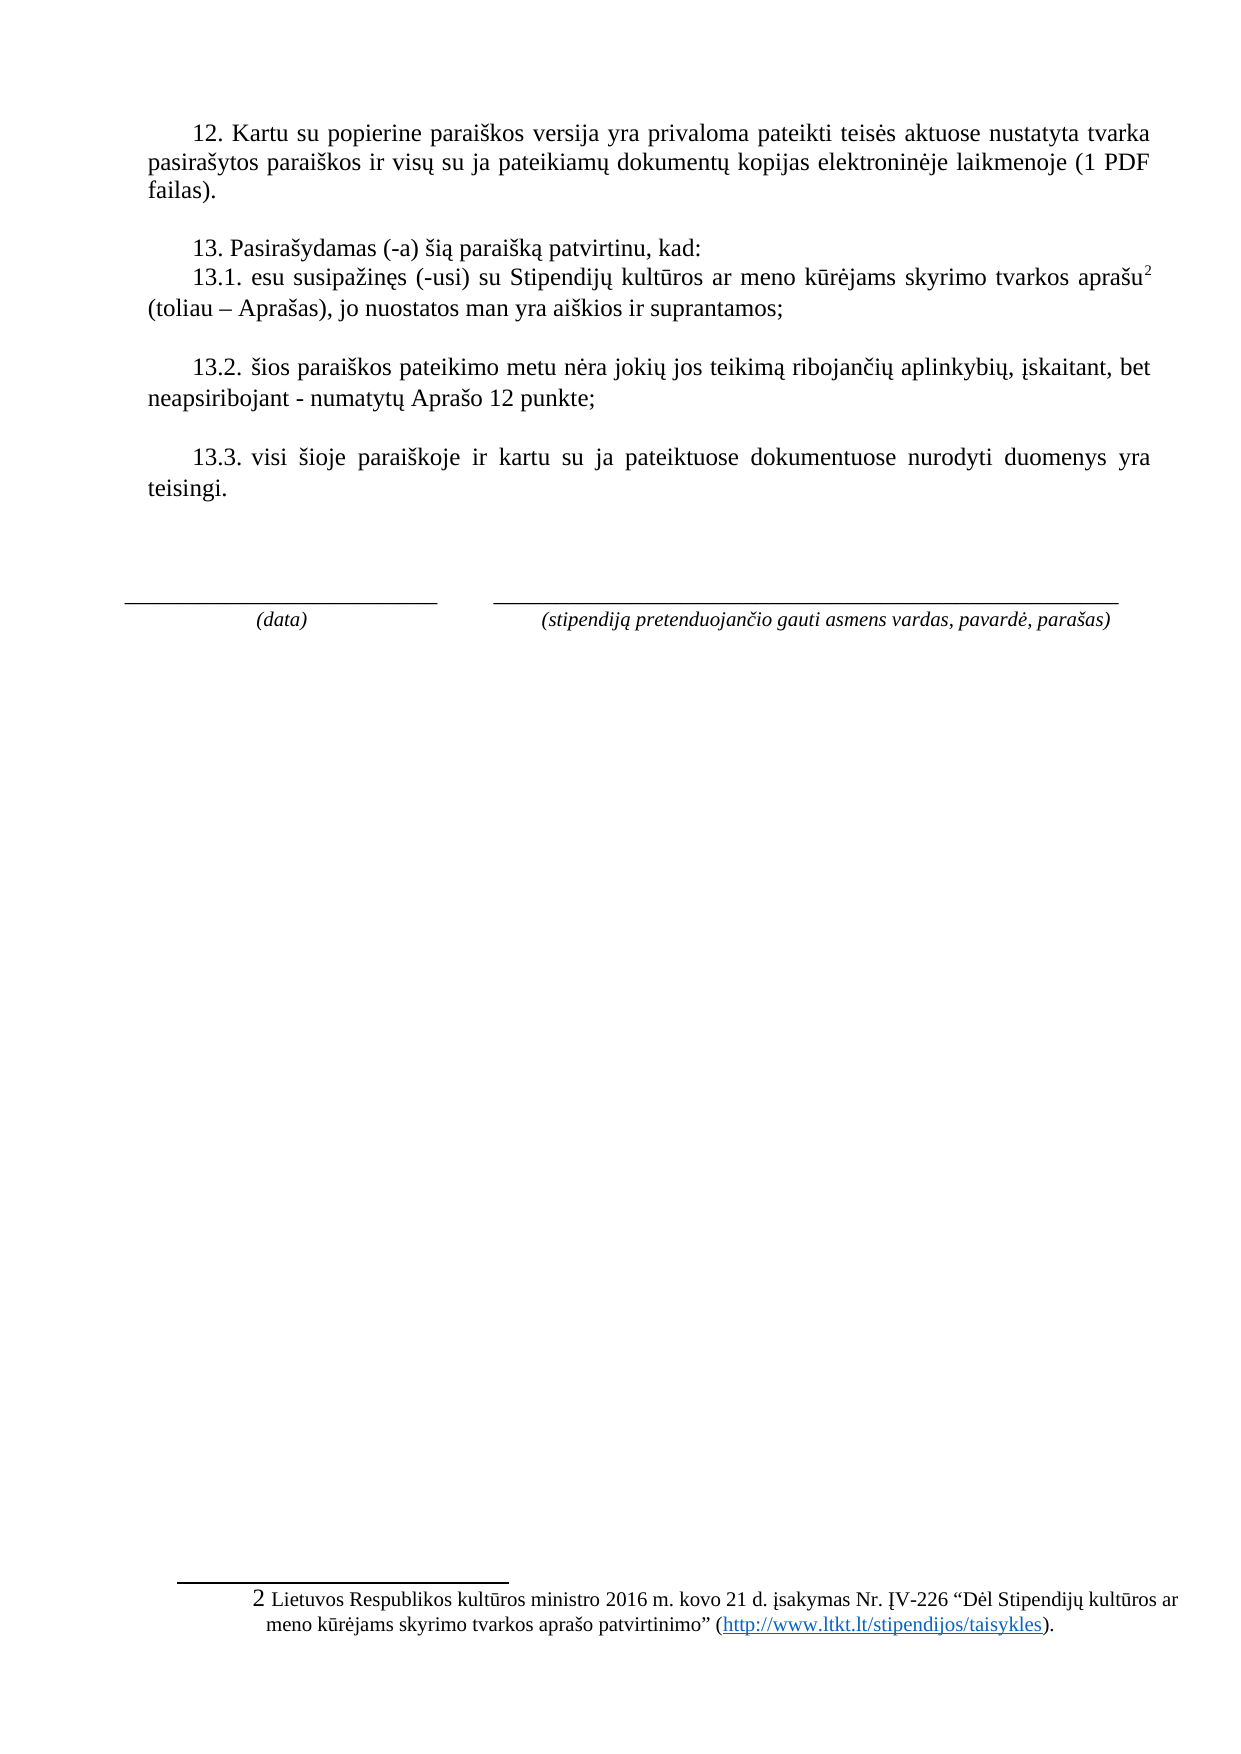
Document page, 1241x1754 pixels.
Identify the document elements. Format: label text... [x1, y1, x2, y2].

text 13. Pasirašydamas (-a) šią paraišką patvirtinu, kad: [192, 233, 1152, 262]
text (data) (stipendiją pretenduojančio gauti asmens vardas, pavardė, parašas) [118, 607, 1152, 631]
text 13.3. visi šioje paraiškoje ir kartu su ja pateiktuose dokumentuose nurodyti duomenys yra teisingi. [148, 442, 1152, 502]
text 12. Kartu su popierine paraiškos versija yra privaloma pateikti teisės aktuose nustatyta tvarka pasirašytos paraiškos ir visų su ja pateikiamų dokumentų kopijas elektroninėje laikmenoje (1 PDF failas). [148, 118, 1152, 204]
text 13.1. esu susipažinęs (-usi) su Stipendijų kultūros ar meno kūrėjams skyrimo tvarkos aprašu (toliau – Aprašas), jo nuostatos man yra aiškios ir suprantamos; [148, 262, 1152, 321]
text _________________________ __________________________________________________ [118, 578, 1152, 607]
text Lietuvos Respublikos kultūros ministro 2016 m. kovo 21 d. įsakymas Nr. ĮV-226 “Dėl Stipendijų kultūros ar meno kūrėjams skyrimo tvarkos aprašo patvirtinimo” (http://www.ltkt.lt/stipendijos/taisykles). [252, 1583, 1181, 1636]
text 13.2. šios paraiškos pateikimo metu nėra jokių jos teikimą ribojančių aplinkybių, įskaitant, bet neapsiribojant - numatytų Aprašo 12 punkte; [148, 352, 1152, 412]
